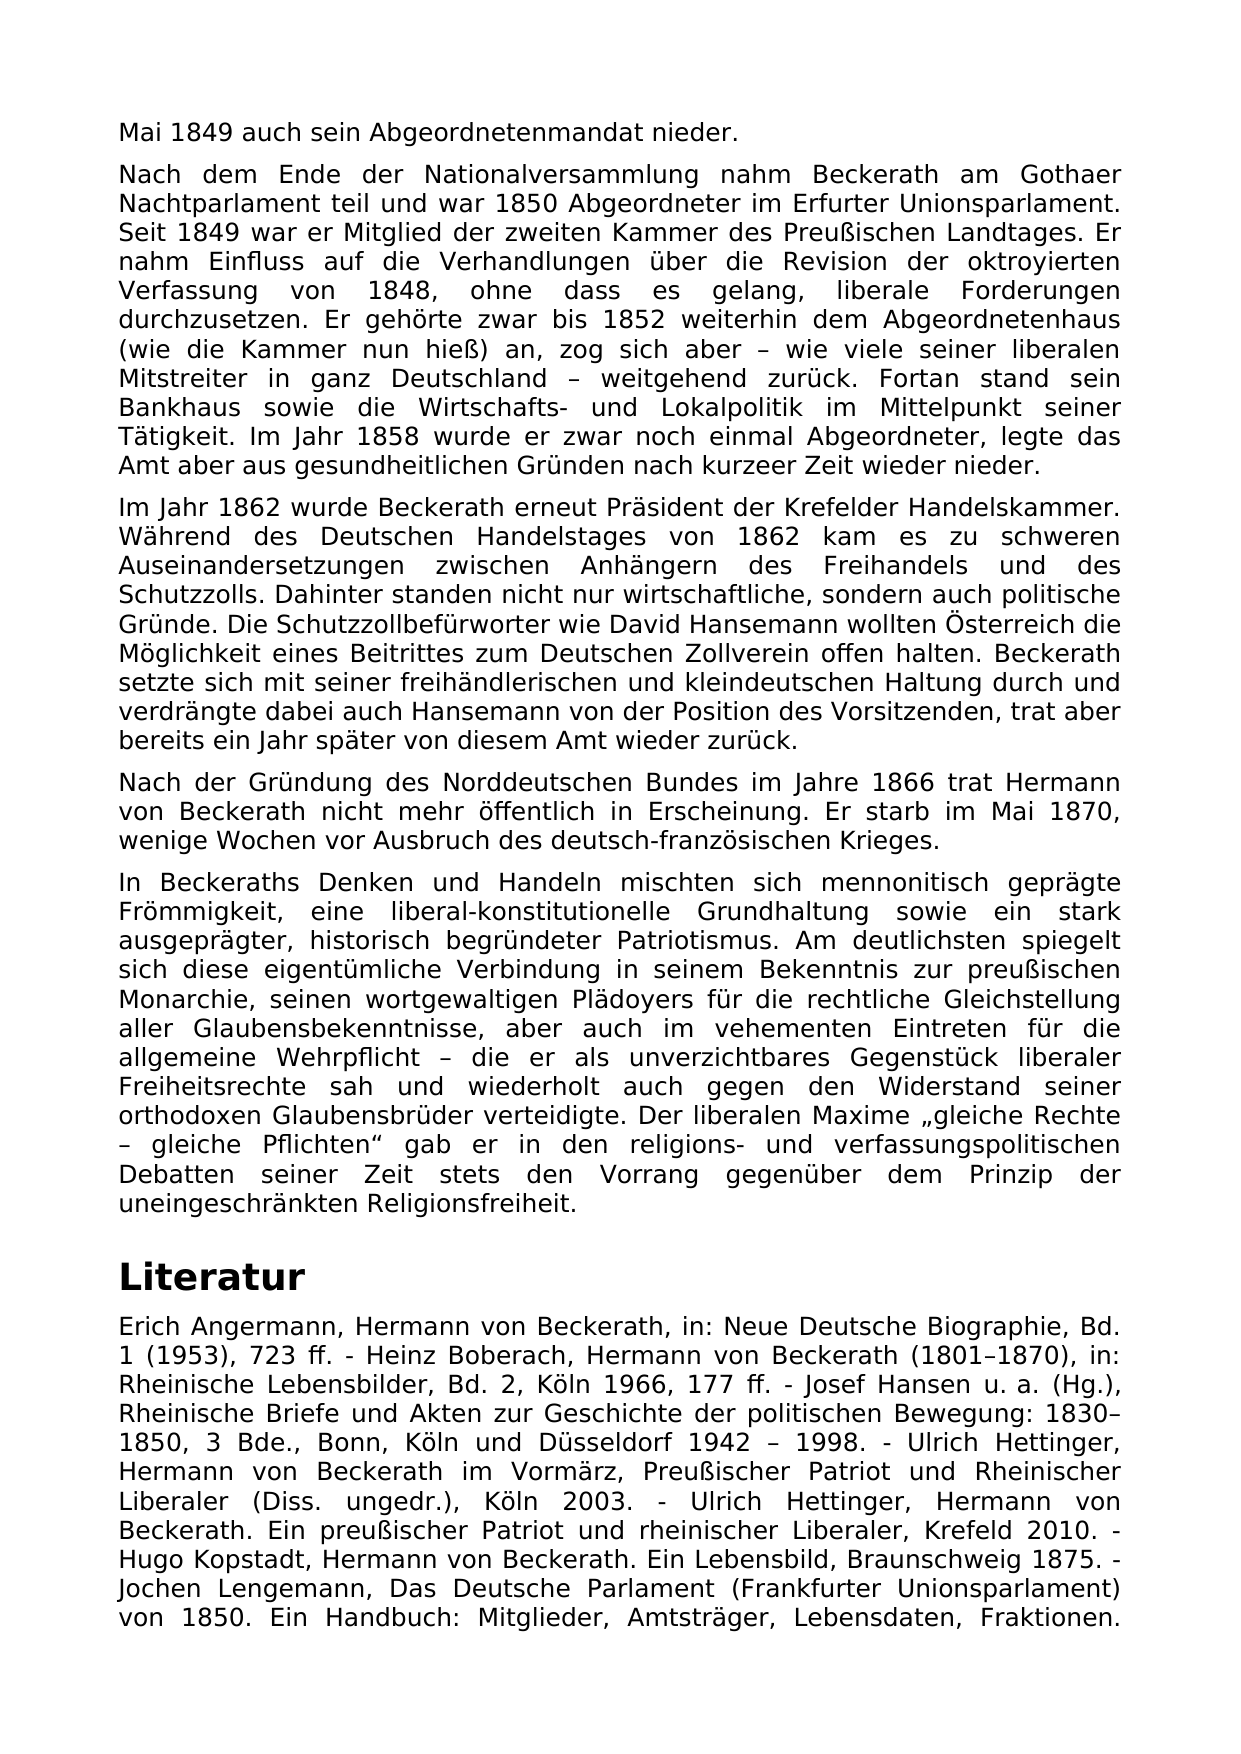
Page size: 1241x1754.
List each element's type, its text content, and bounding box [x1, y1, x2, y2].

subtitle Literatur [118, 1256, 1122, 1299]
text In Beckeraths Denken und Handeln mischten sich mennonitisch geprägte Frömmigkeit, eine liberal-konstitutionelle Grundhaltung sowie ein stark ausgeprägter, historisch begründeter Patriotismus. Am deutlichsten spiegelt sich diese eigentümliche Verbindung in seinem Bekenntnis zur preußischen Monarchie, seinen wortgewaltigen Plädoyers für die rechtliche Gleichstellung aller Glaubensbekenntnisse, aber auch im vehementen Eintreten für die allgemeine Wehrpflicht – die er als unverzichtbares Gegenstück liberaler Freiheitsrechte sah und wiederholt auch gegen den Widerstand seiner orthodoxen Glaubensbrüder verteidigte. Der liberalen Maxime „gleiche Rechte – gleiche Pflichten“ gab er in den religions- und verfassungspolitischen Debatten seiner Zeit stets den Vorrang gegenüber dem Prinzip der uneingeschränkten Religionsfreiheit. [118, 868, 1122, 1218]
text Im Jahr 1862 wurde Beckerath erneut Präsident der Krefelder Handelskammer. Während des Deutschen Handelstages von 1862 kam es zu schweren Auseinandersetzungen zwischen Anhängern des Freihandels und des Schutzzolls. Dahinter standen nicht nur wirtschaftliche, sondern auch politische Gründe. Die Schutzzollbefürworter wie David Hansemann wollten Österreich die Möglichkeit eines Beitrittes zum Deutschen Zollverein offen halten. Beckerath setzte sich mit seiner freihändlerischen und kleindeutschen Haltung durch und verdrängte dabei auch Hansemann von der Position des Vorsitzenden, trat aber bereits ein Jahr später von diesem Amt wieder zurück. [118, 493, 1122, 756]
text Erich Angermann, Hermann von Beckerath, in: Neue Deutsche Biographie, Bd. 1 (1953), 723 ff. - Heinz Boberach, Hermann von Beckerath (1801–1870), in: Rheinische Lebensbilder, Bd. 2, Köln 1966, 177 ff. - Josef Hansen u. a. (Hg.), Rheinische Briefe und Akten zur Geschichte der politischen Bewegung: 1830–1850, 3 Bde., Bonn, Köln und Düsseldorf 1942 – 1998. - Ulrich Hettinger, Hermann von Beckerath im Vormärz, Preußischer Patriot und Rheinischer Liberaler (Diss. ungedr.), Köln 2003. - Ulrich Hettinger, Hermann von Beckerath. Ein preußischer Patriot und rheinischer Liberaler, Krefeld 2010. - Hugo Kopstadt, Hermann von Beckerath. Ein Lebensbild, Braunschweig 1875. - Jochen Lengemann, Das Deutsche Parlament (Frankfurter Unionsparlament) von 1850. Ein Handbuch: Mitglieder, Amtsträger, Lebensdaten, Fraktionen. [118, 1312, 1122, 1633]
text Nach dem Ende der Nationalversammlung nahm Beckerath am Gothaer Nachtparlament teil und war 1850 Abgeordneter im Erfurter Unionsparlament. Seit 1849 war er Mitglied der zweiten Kammer des Preußischen Landtages. Er nahm Einfluss auf die Verhandlungen über die Revision der oktroyierten Verfassung von 1848, ohne dass es gelang, liberale Forderungen durchzusetzen. Er gehörte zwar bis 1852 weiterhin dem Abgeordnetenhaus (wie die Kammer nun hieß) an, zog sich aber – wie viele seiner liberalen Mitstreiter in ganz Deutschland – weitgehend zurück. Fortan stand sein Bankhaus sowie die Wirtschafts- und Lokalpolitik im Mittelpunkt seiner Tätigkeit. Im Jahr 1858 wurde er zwar noch einmal Abgeordneter, legte das Amt aber aus gesundheitlichen Gründen nach kurzeer Zeit wieder nieder. [118, 160, 1122, 481]
text Mai 1849 auch sein Abgeordnetenmandat nieder. [118, 118, 1122, 147]
text Nach der Gründung des Norddeutschen Bundes im Jahre 1866 trat Hermann von Beckerath nicht mehr öffentlich in Erscheinung. Er starb im Mai 1870, wenige Wochen vor Ausbruch des deutsch-französischen Krieges. [118, 768, 1122, 856]
